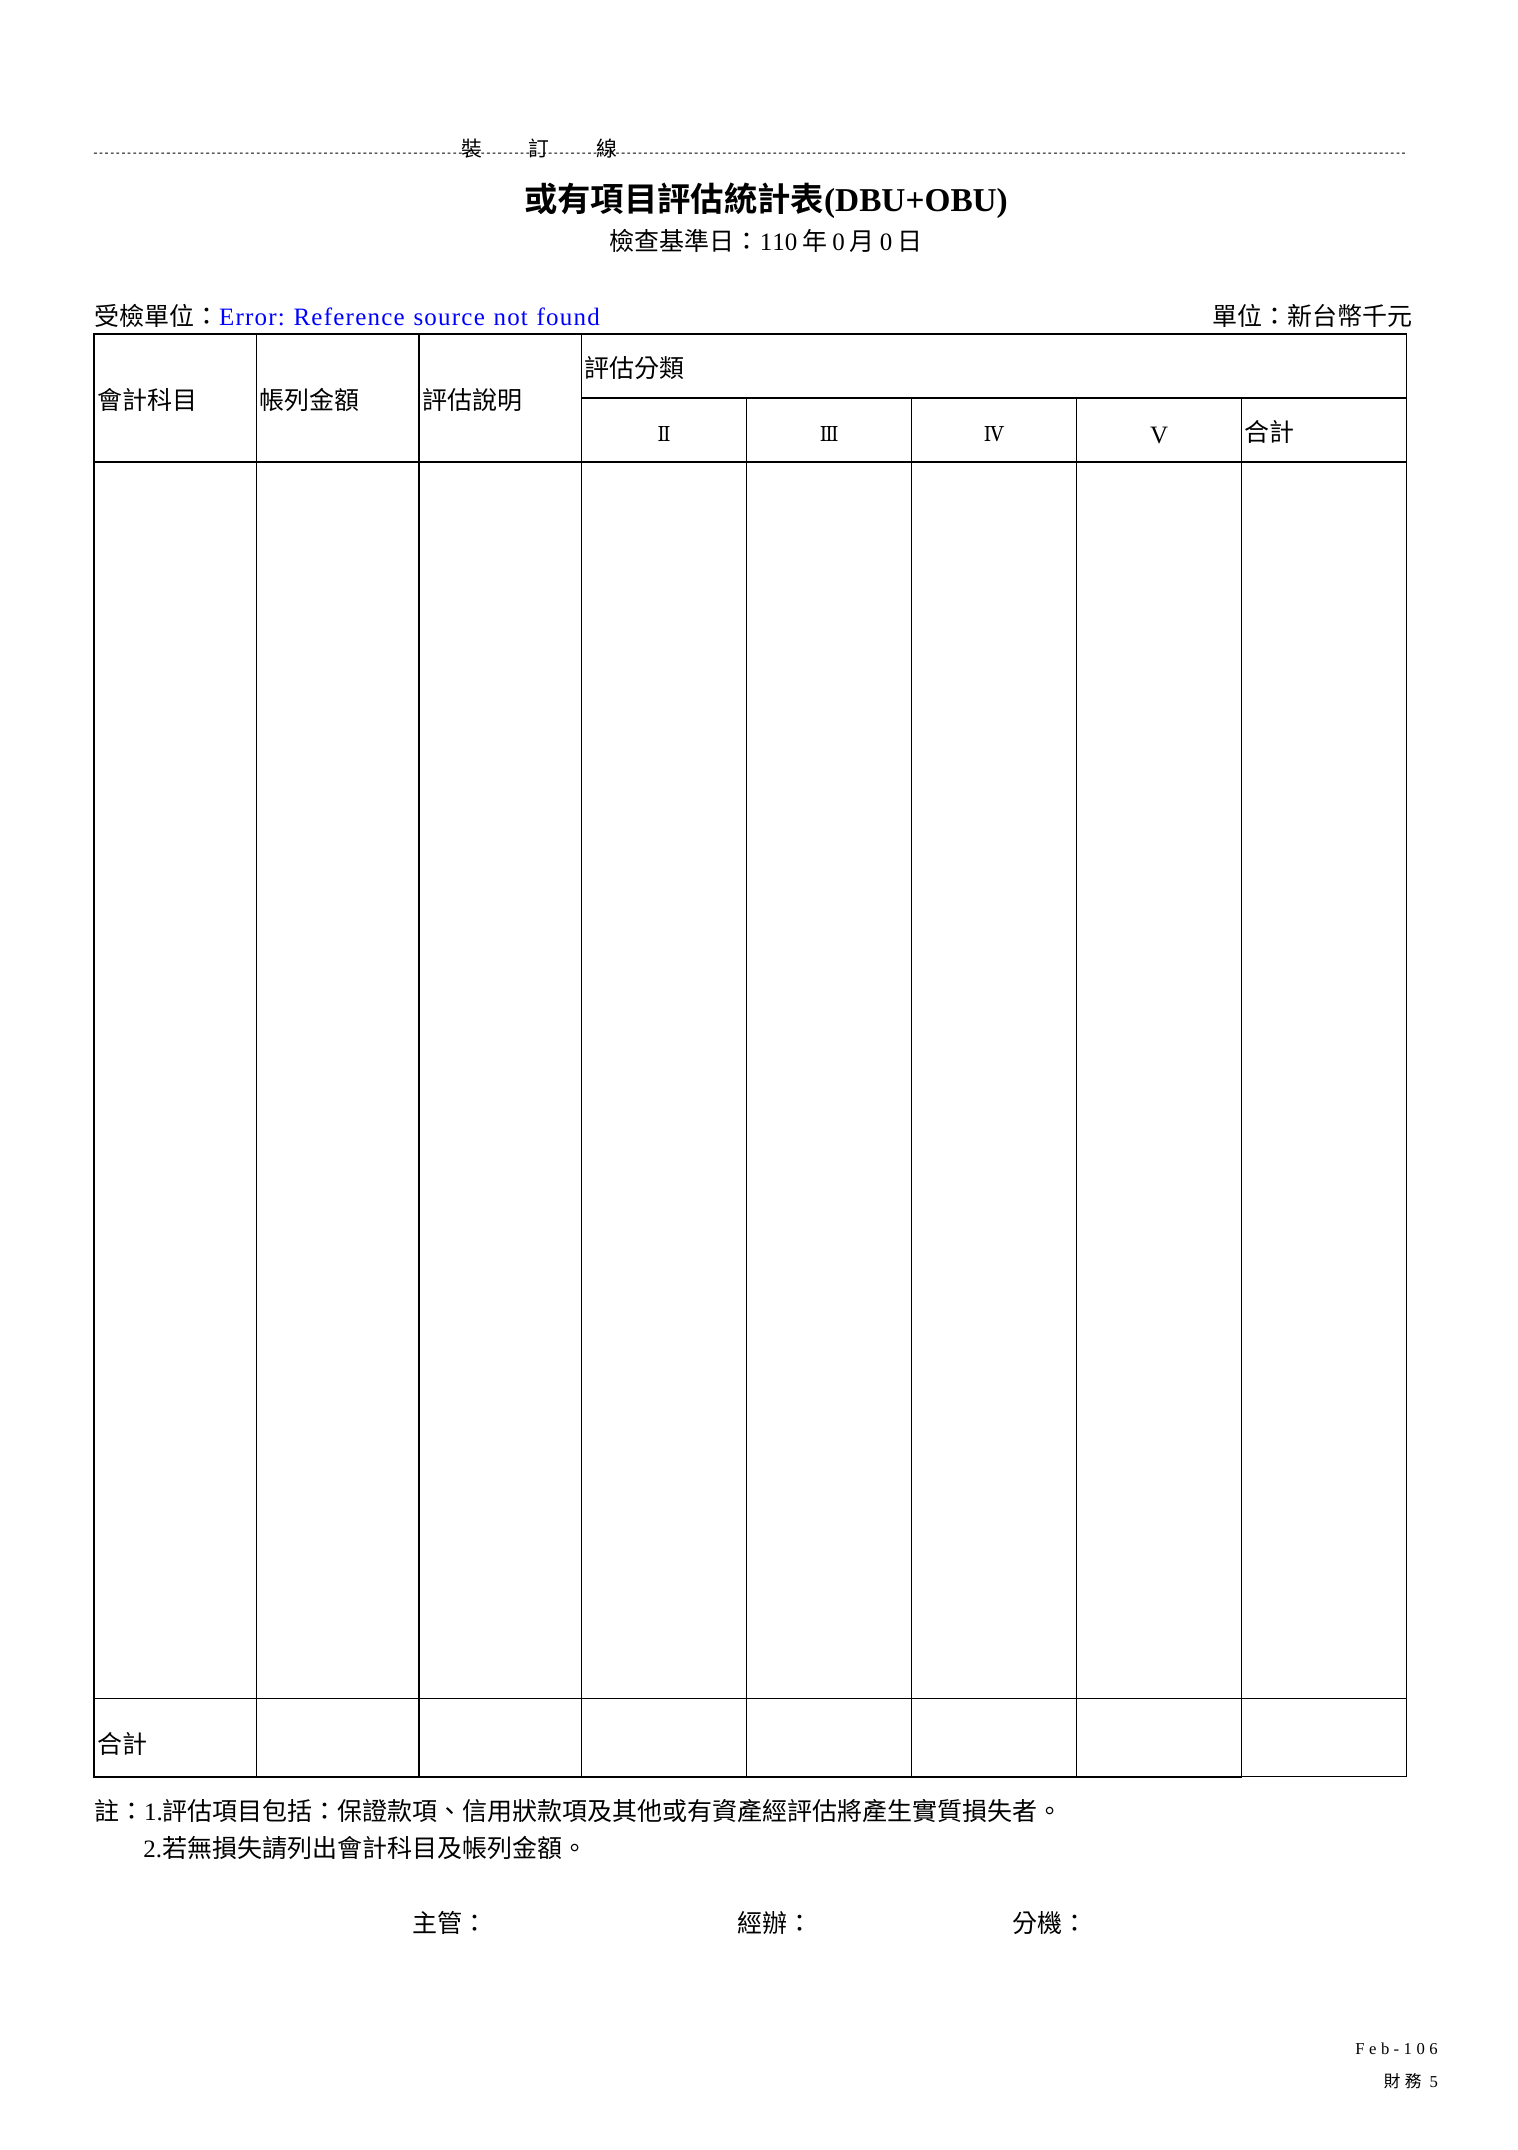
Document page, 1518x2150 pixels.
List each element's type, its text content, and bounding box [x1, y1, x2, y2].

table_cell [420, 463, 581, 1697]
table_cell [582, 463, 746, 1697]
table_cell [95, 463, 256, 1697]
table_header 評估分類 [582, 335, 1406, 397]
text 主管： 經辦： 分機： [394, 1903, 1437, 1940]
table_header 帳列金額 [257, 335, 418, 461]
text 2.若無損失請列出會計科目及帳列金額。 [139, 1828, 1437, 1865]
table_cell [257, 463, 418, 1697]
table_header 會計科目 [95, 335, 256, 461]
table_cell [1242, 463, 1406, 1697]
text 註：1.評估項目包括：保證款項、信用狀款項及其他或有資產經評估將產生實質損失者。 [94, 1790, 1437, 1828]
table_cell Ⅱ [582, 399, 746, 461]
table_cell [582, 1699, 746, 1776]
text 或有項目評估統計表(DBU+OBU) [94, 172, 1437, 221]
table_cell [1077, 1699, 1241, 1776]
table_header 評估說明 [420, 335, 581, 461]
table_cell Ⅲ [747, 399, 911, 461]
text 受檢單位：○○銀行在臺分行 單位：新台幣千元 [94, 296, 1444, 333]
table_cell [747, 463, 911, 1697]
table_cell Ⅳ [912, 399, 1076, 461]
table_cell 合計 [1242, 399, 1406, 461]
table_cell [1077, 463, 1241, 1697]
table_cell [912, 1699, 1076, 1776]
table_cell [257, 1699, 418, 1776]
table_cell V [1077, 399, 1241, 461]
table_cell 合計 [95, 1699, 256, 1776]
table_cell [420, 1699, 581, 1776]
table_cell [912, 463, 1076, 1697]
table_cell [747, 1699, 911, 1776]
table_cell [1242, 1699, 1406, 1776]
text 檢查基準日：110年0月0日 [94, 221, 1437, 258]
